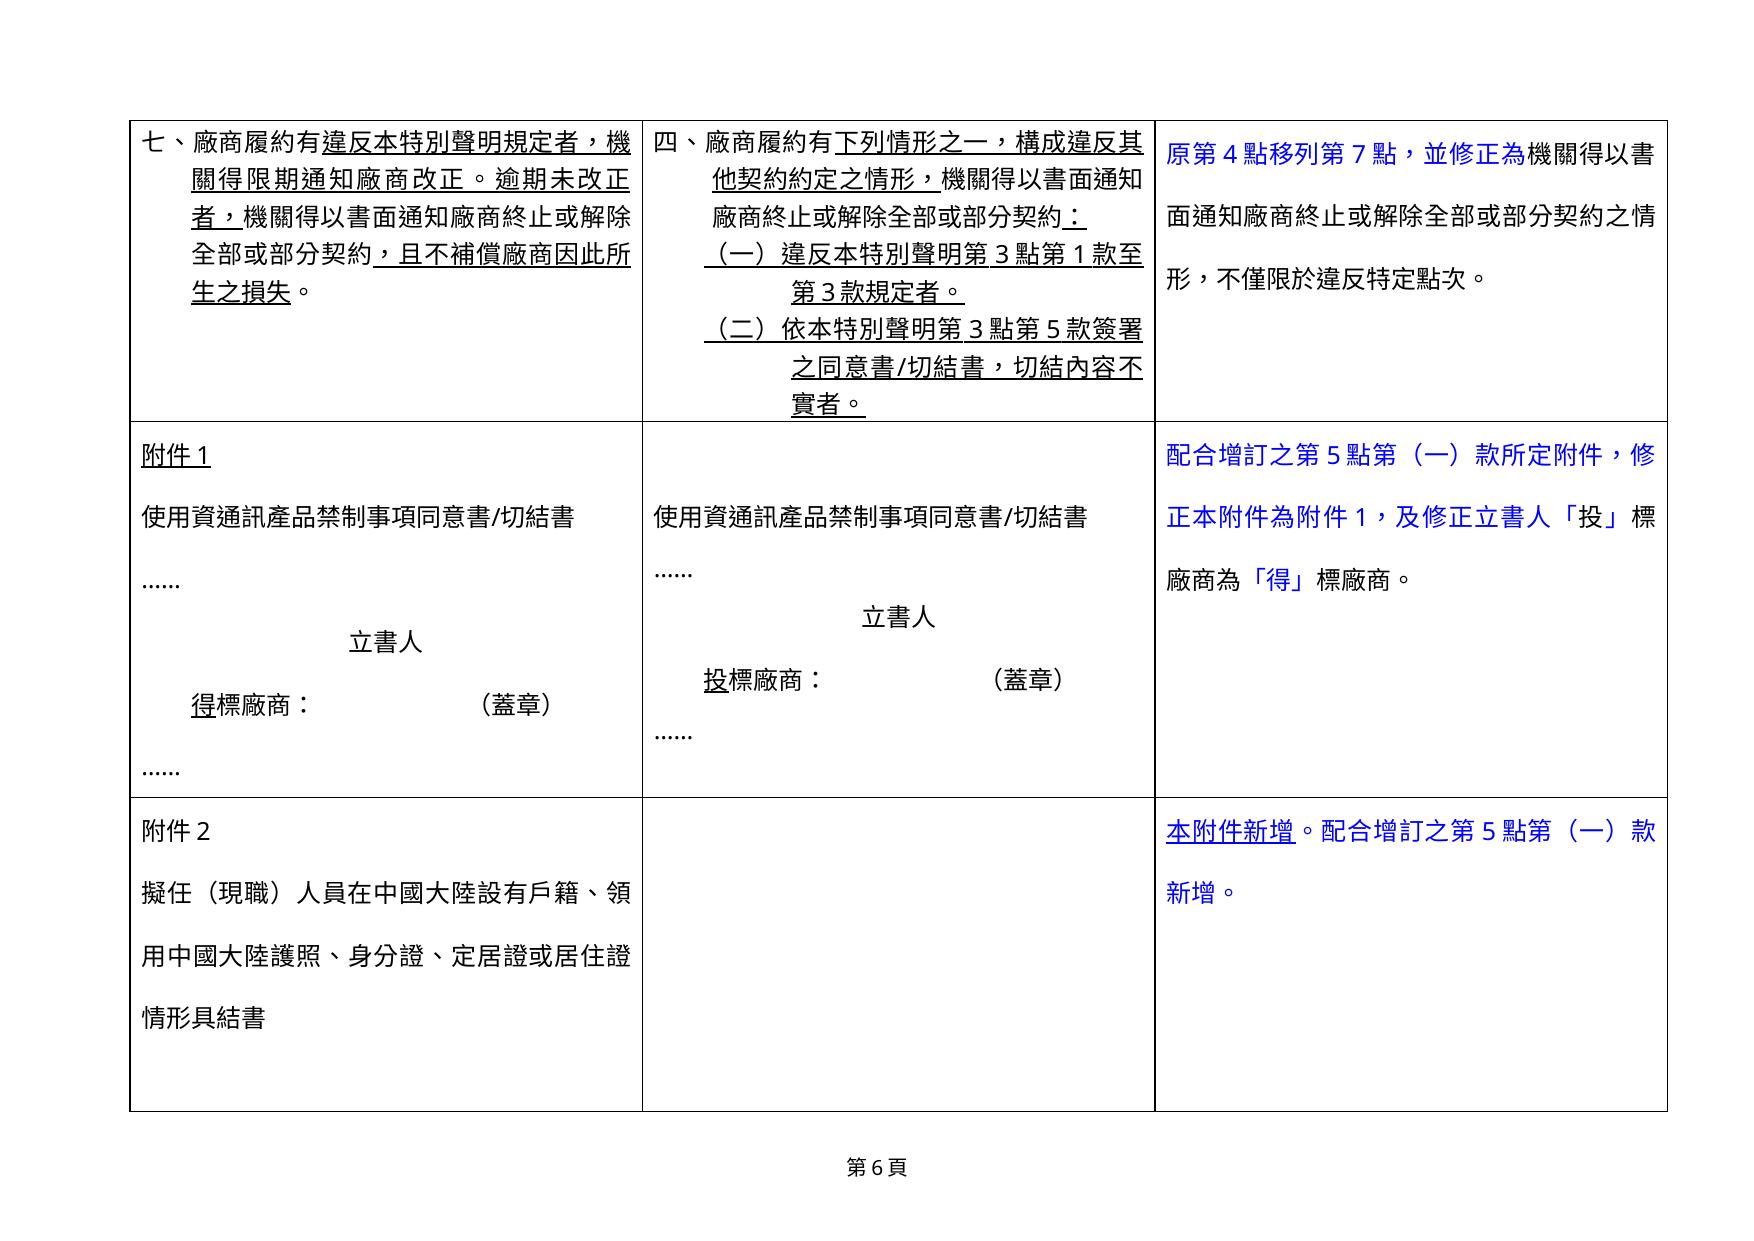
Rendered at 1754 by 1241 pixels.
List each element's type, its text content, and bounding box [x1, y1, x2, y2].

table_cell 使用資通訊產品禁制事項同意書/切結書 …… 立書人 投標廠商： （蓋章） …… [643, 422, 1154, 797]
table_cell 本附件新增。配合增訂之第5點第（一）款新增。 [1156, 798, 1667, 1111]
table_cell 原第4點移列第7點，並修正為機關得以書面通知廠商終止或解除全部或部分契約之情形，不僅限於違反特定點次。 [1156, 121, 1667, 421]
table_cell 附件2 擬任（現職）人員在中國大陸設有戶籍、領用中國大陸護照、身分證、定居證或居住證情形具結書 茲就本人在中國大陸設有戶籍、領用中國大陸護照、身分證、定居證或居住證情形具結如下，如有不實，願負法律責任： 是否在中國大陸設有戶籍、領用中國大陸護照、身分證、定居證情形(如未填寫或拒絕填寫，將無法進用、送審、締約、換約或核派)： □本人沒有在中國大陸設有戶籍、領用中國大陸護照、身分證、定居證。 □本人在中國大陸設有戶籍，領用中國大陸護照、身分證、定居證：(請接續勾選以下選項，可複選) □有中國大陸戶籍及身分證。 □有中國大陸護照。 □有中國大陸定居證。 是否領用中國大陸「居住證」及處理情形(如未填寫或拒絕填寫，應由各用人機關造冊列管)： 領用情形 □從來沒有領用。(勾選此項者以下免填) □曾經領用 (證號 )【已遺失者免填證號】，取得時間： 年 月 日；取得原因：_______ 處理情形 □該證件已失效(有效期限至 年 月 日止)，本人承諾日後不再向中國大陸領用居住證。 □該證件已遺失，本人承諾日後不再向中國大陸領用居住證。 □該證件已剪角並由服務機關(構)學校收繳留存，本人承諾日後不再向中國大陸領用居住證。 □其他(請簡要說明) ：___________ 具結人： 國民身分證統一編號： 服務機關（構）學校： 擬任職務（現職）： 職務所列官等職等（無者免填）： （官階資位級別） 中華民國 年 月 日 備註： 請具結人依實際情形分別於具結書□欄內打「」。 二、辦理依據： (一)臺灣地區與大陸地區人民關係條例相關規定: 1.第9條之1規定：臺灣地區人民不得在大陸地區設有戶籍或領用大陸地區護照。違反上述規定在大陸地區設有戶籍或領用大陸地區護照者，除經有關機關認有特殊考量必要外，喪失臺灣地區人民身分及其在臺灣地區選舉、罷免、創制、複決、擔任軍職、公職及其他以在臺灣地區設有戶籍所衍生相關權利，並由戶政機關註銷其臺灣地區之戶籍登記。 2.第21條第1項：大陸地區人民經許可進入臺灣地區者，除法律另有規定外，非在臺灣地區設有戶籍滿10年，不得登記為公職候選人、擔任公教或公營事業機關（構）人員及組織政黨；非在臺灣地區設有戶籍滿20年，不得擔任情報機關（構）人員，或國防機關（構）之下列人員：志願役軍官、士官及士兵。義務役軍官及士官。文職、教職及國軍聘雇人員。 (二)大陸委員會114年4月16日陸法字第1140400361號令：臺灣人民領有中共居民身分證或定居證，均屬違反臺灣地區與大陸地區人民關係條例第9條之1規定。 (三)行政院秘書長114年5月19日院臺法長字第1140610014、1140610014A號函：禁止現職軍公教人員申領持用中國大陸居住證，倘現職軍公教人員違反規定申領持用居住證，亦未於服務機關(構)學校清查據實以告，經發現後應由各用人機關(構)學校，本於權責予以適當處置。 (四)大陸委員會114年8月12日陸法字第1140400971號函：軍公教人員常態化、制度化查核機制於115年1月1日正式施行；各用人機關（構）學校應依「常態化、制度化查核人員範圍表」辦理相關查核作業。 三、行政院大陸委員會105年10月27日陸法字第1059909480號函：關於各機關(構)、學校之臨時人員（按：現有約用人員），非屬臺灣地區與大陸地區人民關係條例第21條之規範範圍，不受在臺灣設有戶籍滿10年之限制；惟各用人機關(構)、學校於進用相關人員時，仍應遵守其他有關法令規定，並應審酌其機關性質及工作內容，審慎考量評估是否適宜進用。 四、所指「領用」包含申領（換領、補領）、持用各種中國大陸相關身分證件。 五、所領用之中國大陸居住證已失效者，無需由所服務機關(構)學校收繳留存。 [131, 798, 642, 1111]
table_cell 配合增訂之第5點第（一）款所定附件，修正本附件為附件1，及修正立書人「投」標廠商為「得」標廠商。 [1156, 422, 1667, 797]
table_cell 七、廠商履約有違反本特別聲明規定者，機關得限期通知廠商改正。逾期未改正者，機關得以書面通知廠商終止或解除全部或部分契約，且不補償廠商因此所生之損失。 [131, 121, 642, 421]
table_cell [643, 798, 1154, 1111]
table_cell 四、廠商履約有下列情形之一，構成違反其他契約約定之情形，機關得以書面通知廠商終止或解除全部或部分契約： （一）違反本特別聲明第3點第1款至第3款規定者。 （二）依本特別聲明第3點第5款簽署之同意書/切結書，切結內容不實者。 [643, 121, 1154, 421]
table_cell 附件1 使用資通訊產品禁制事項同意書/切結書 …… 立書人 得標廠商： （蓋章） …… [131, 422, 642, 797]
